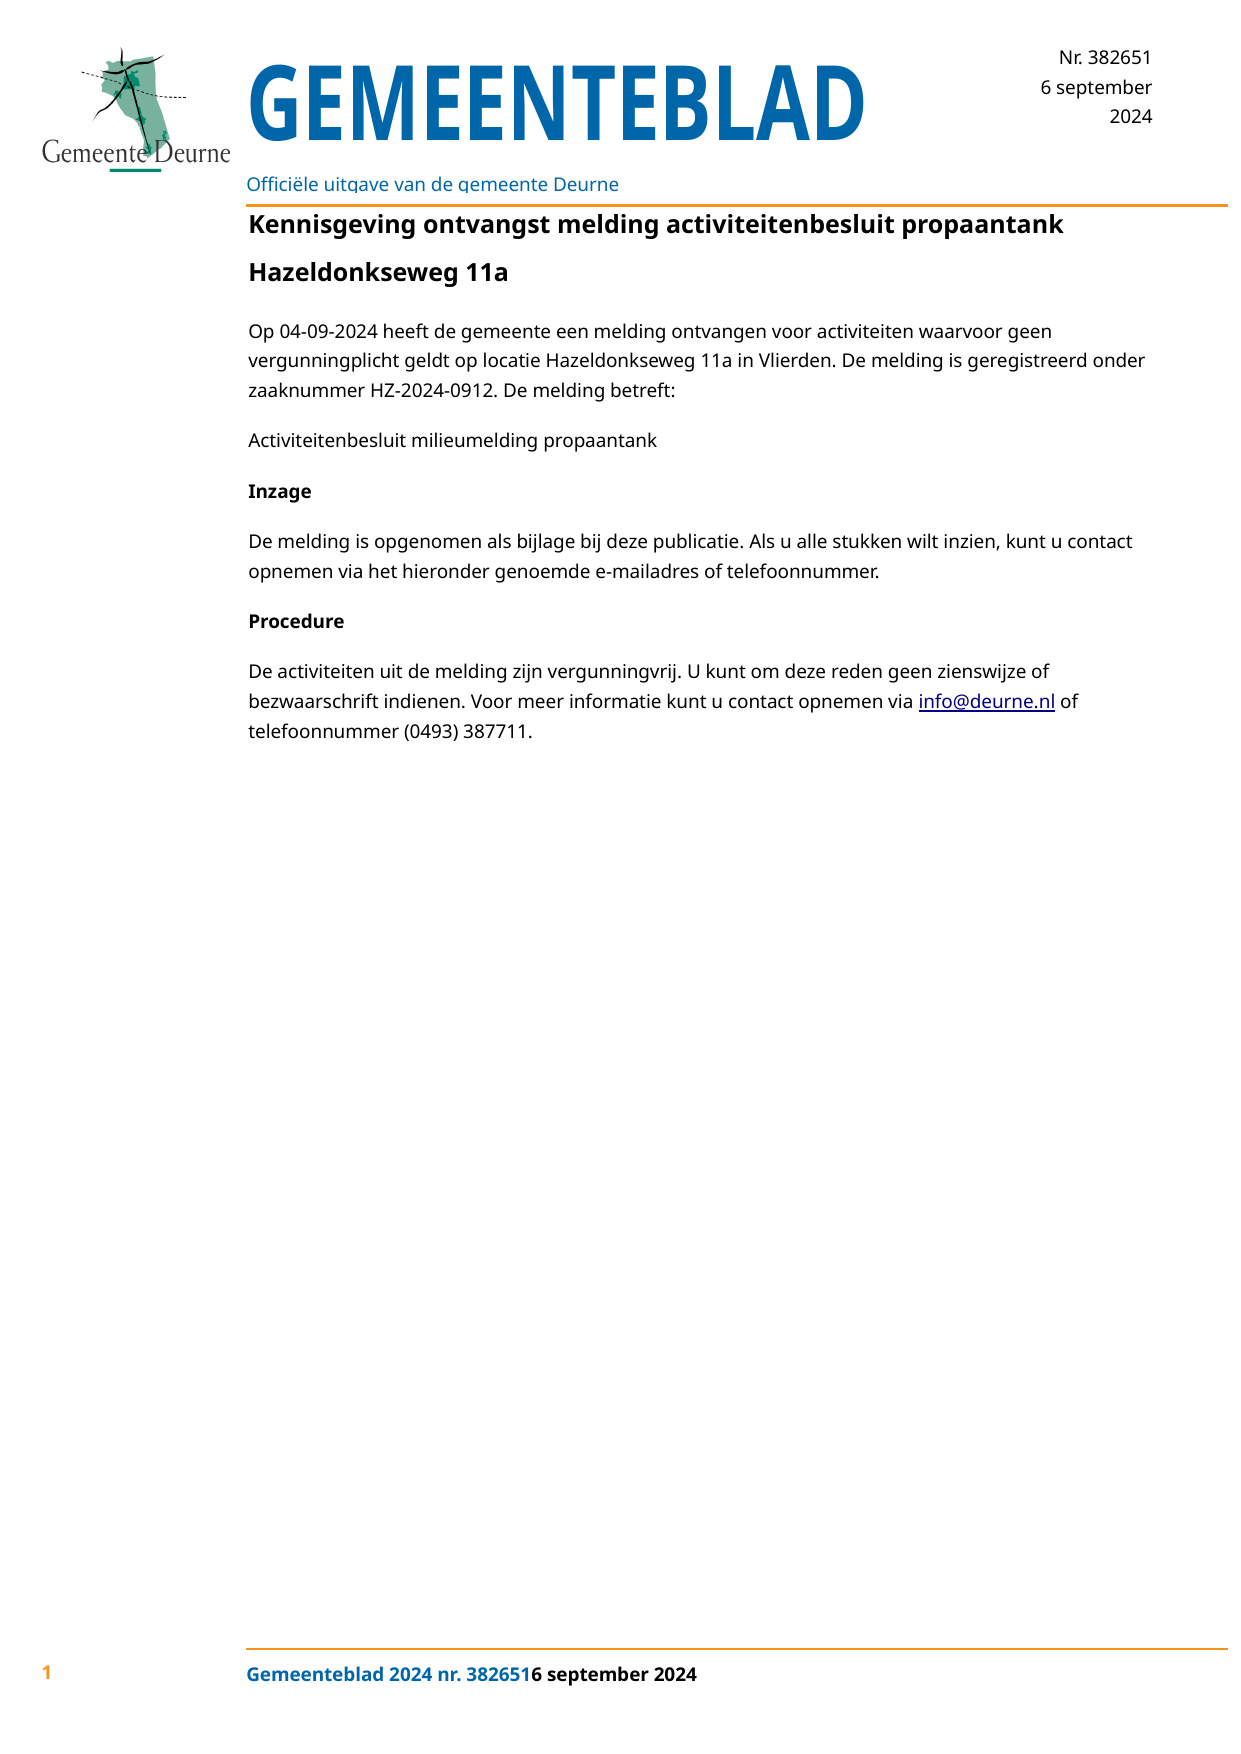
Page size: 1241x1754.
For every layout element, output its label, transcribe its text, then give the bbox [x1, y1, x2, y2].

text De activiteiten uit de melding zijn vergunningvrij. U kunt om deze reden geen zienswijze of bezwaarschrift indienen. Voor meer informatie kunt u contact opnemen via info@deurne.nl of telefoonnummer (0493) 387711. [248, 659, 1152, 744]
picture [41, 47, 231, 172]
text Op 04-09-2024 heeft de gemeente een melding ontvangen voor activiteiten waarvoor geen vergunningplicht geldt op locatie Hazeldonkseweg 11a in Vlierden. De melding is geregistreerd onder zaaknummer HZ-2024-0912. De melding betreft: [248, 318, 1152, 403]
text Kennisgeving ontvangst melding activiteitenbesluit propaantank Hazeldonkseweg 11a [248, 207, 1152, 288]
text De melding is opgenomen als bijlage bij deze publicatie. Als u alle stukken wilt inzien, kunt u contact opnemen via het hieronder genoemde e-mailadres of telefoonnummer. [248, 528, 1152, 584]
text Procedure [248, 608, 1152, 634]
text Activiteitenbesluit milieumelding propaantank [248, 427, 1152, 453]
text Inzage [248, 478, 1152, 504]
